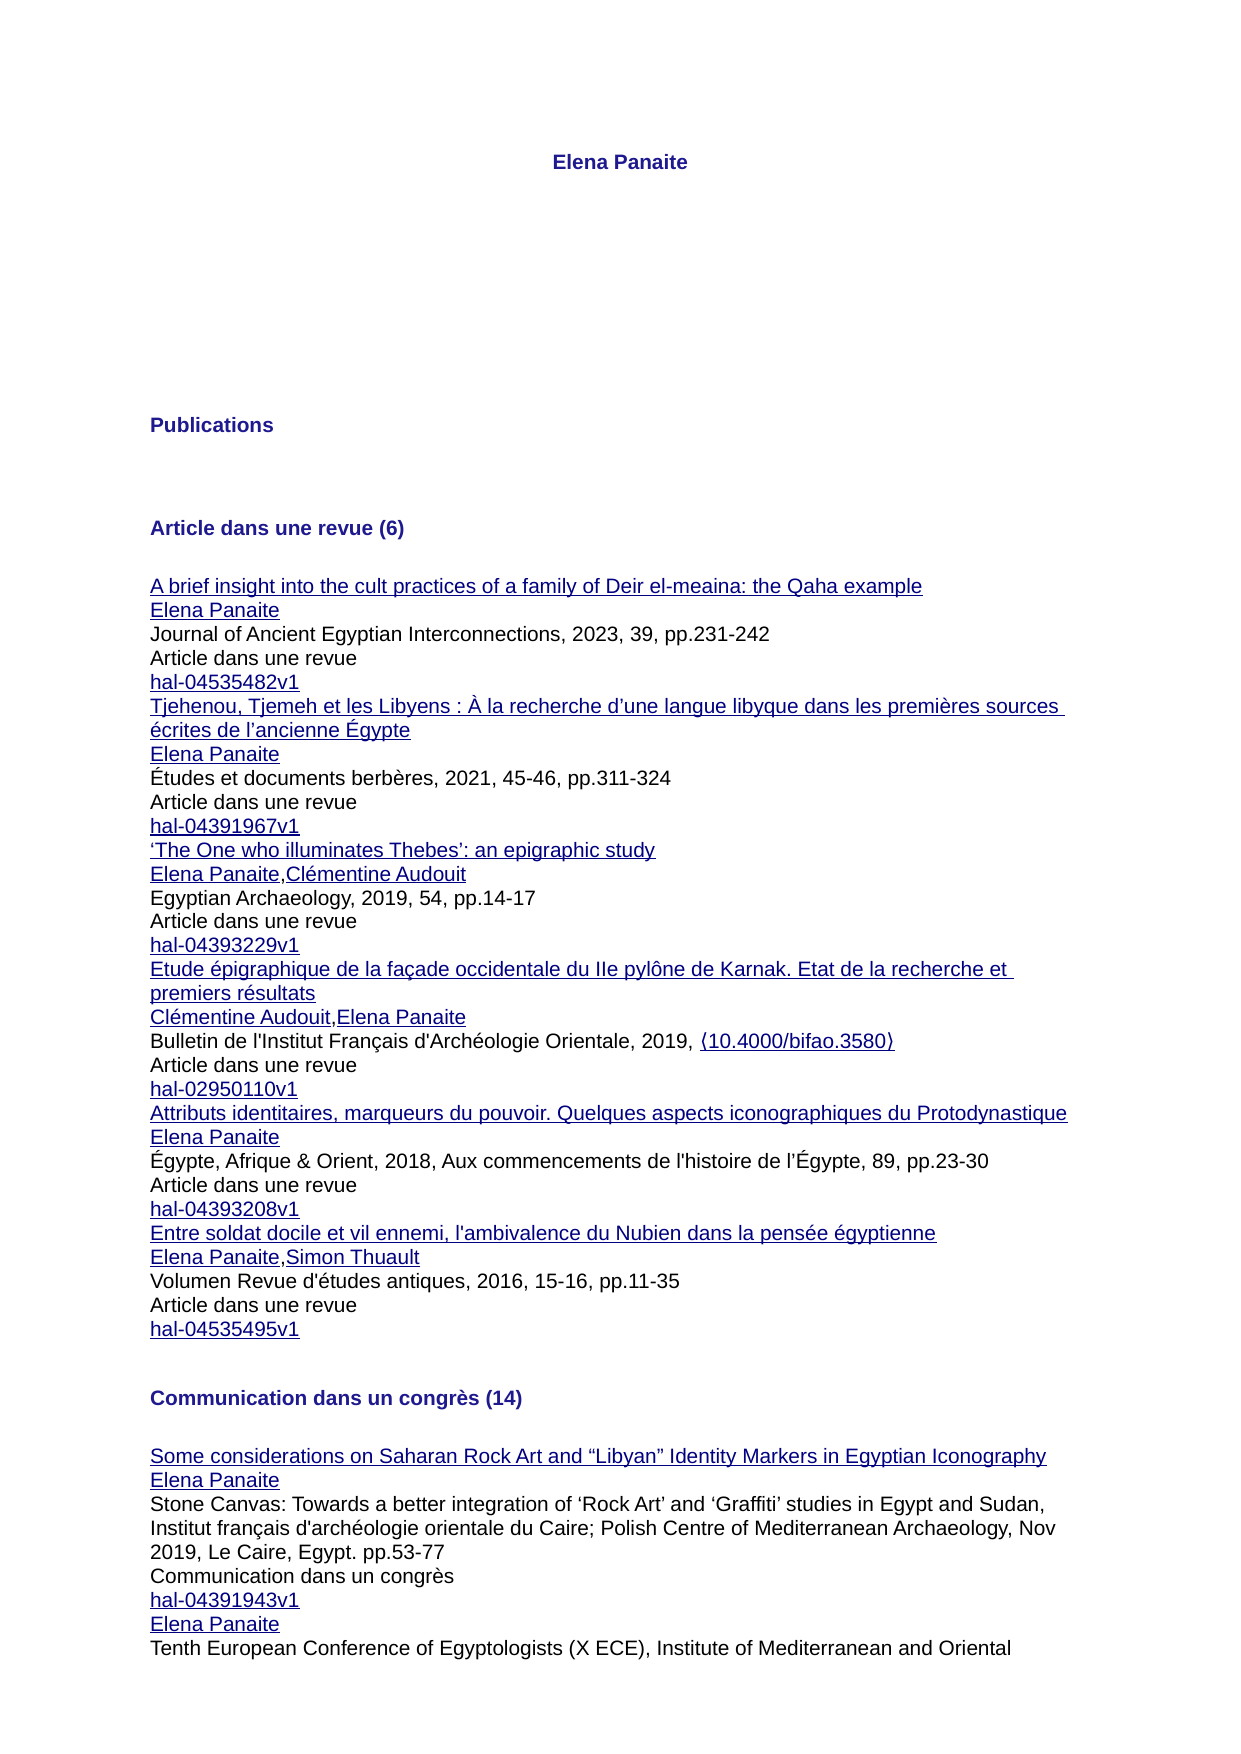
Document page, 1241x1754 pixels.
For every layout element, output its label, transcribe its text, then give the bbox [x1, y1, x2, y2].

subtitle Publications [150, 412, 1090, 436]
table_header A brief insight into the cult practices of a family of Deir el-meaina: the Qaha example Elena Panaite Journal of Ancient Egyptian Interconnections, 2023, 39, pp.231-242 Article dans une revue hal-04535482v1 [150, 574, 1090, 694]
table_cell Attributs identitaires, marqueurs du pouvoir. Quelques aspects iconographiques du Protodynastique Elena Panaite Égypte, Afrique & Orient, 2018, Aux commencements de l'histoire de l’Égypte, 89, pp.23-30 Article dans une revue hal-04393208v1 [150, 1101, 1090, 1221]
subtitle Article dans une revue (6) [150, 516, 1090, 539]
table_cell Entre soldat docile et vil ennemi, l'ambivalence du Nubien dans la pensée égyptienne Elena Panaite,Simon Thuault Volumen Revue d'études antiques, 2016, 15-16, pp.11-35 Article dans une revue hal-04535495v1 [150, 1221, 1090, 1341]
subtitle Communication dans un congrès (14) [150, 1385, 1090, 1409]
table_cell The western face of the 2nd pylon in the temple of Amun in Karnak Elena Panaite Tenth European Conference of Egyptologists (X ECE), Institute of Mediterranean and Oriental Cultures, Polish Academy of Sciences, Jun 2023, Varsovie, Poland Communication dans un congrès hal-04393292v1 [150, 1611, 1090, 1659]
table_cell Etude épigraphique de la façade occidentale du IIe pylône de Karnak. Etat de la recherche et premiers résultats Clémentine Audouit,Elena Panaite Bulletin de l'Institut Français d'Archéologie Orientale, 2019, ⟨10.4000/bifao.3580⟩ Article dans une revue hal-02950110v1 [150, 957, 1090, 1101]
subtitle Elena Panaite [150, 150, 1090, 174]
table_cell ‘The One who illuminates Thebes’: an epigraphic study Elena Panaite,Clémentine Audouit Egyptian Archaeology, 2019, 54, pp.14-17 Article dans une revue hal-04393229v1 [150, 838, 1090, 957]
table_cell Tjehenou, Tjemeh et les Libyens : À la recherche d’une langue libyque dans les premières sources écrites de l’ancienne Égypte Elena Panaite Études et documents berbères, 2021, 45-46, pp.311-324 Article dans une revue hal-04391967v1 [150, 694, 1090, 837]
table_header Some considerations on Saharan Rock Art and “Libyan” Identity Markers in Egyptian Iconography Elena Panaite Stone Canvas: Towards a better integration of ‘Rock Art’ and ‘Graffiti’ studies in Egypt and Sudan, Institut français d'archéologie orientale du Caire; Polish Centre of Mediterranean Archaeology, Nov 2019, Le Caire, Egypt. pp.53-77 Communication dans un congrès hal-04391943v1 [150, 1444, 1090, 1611]
